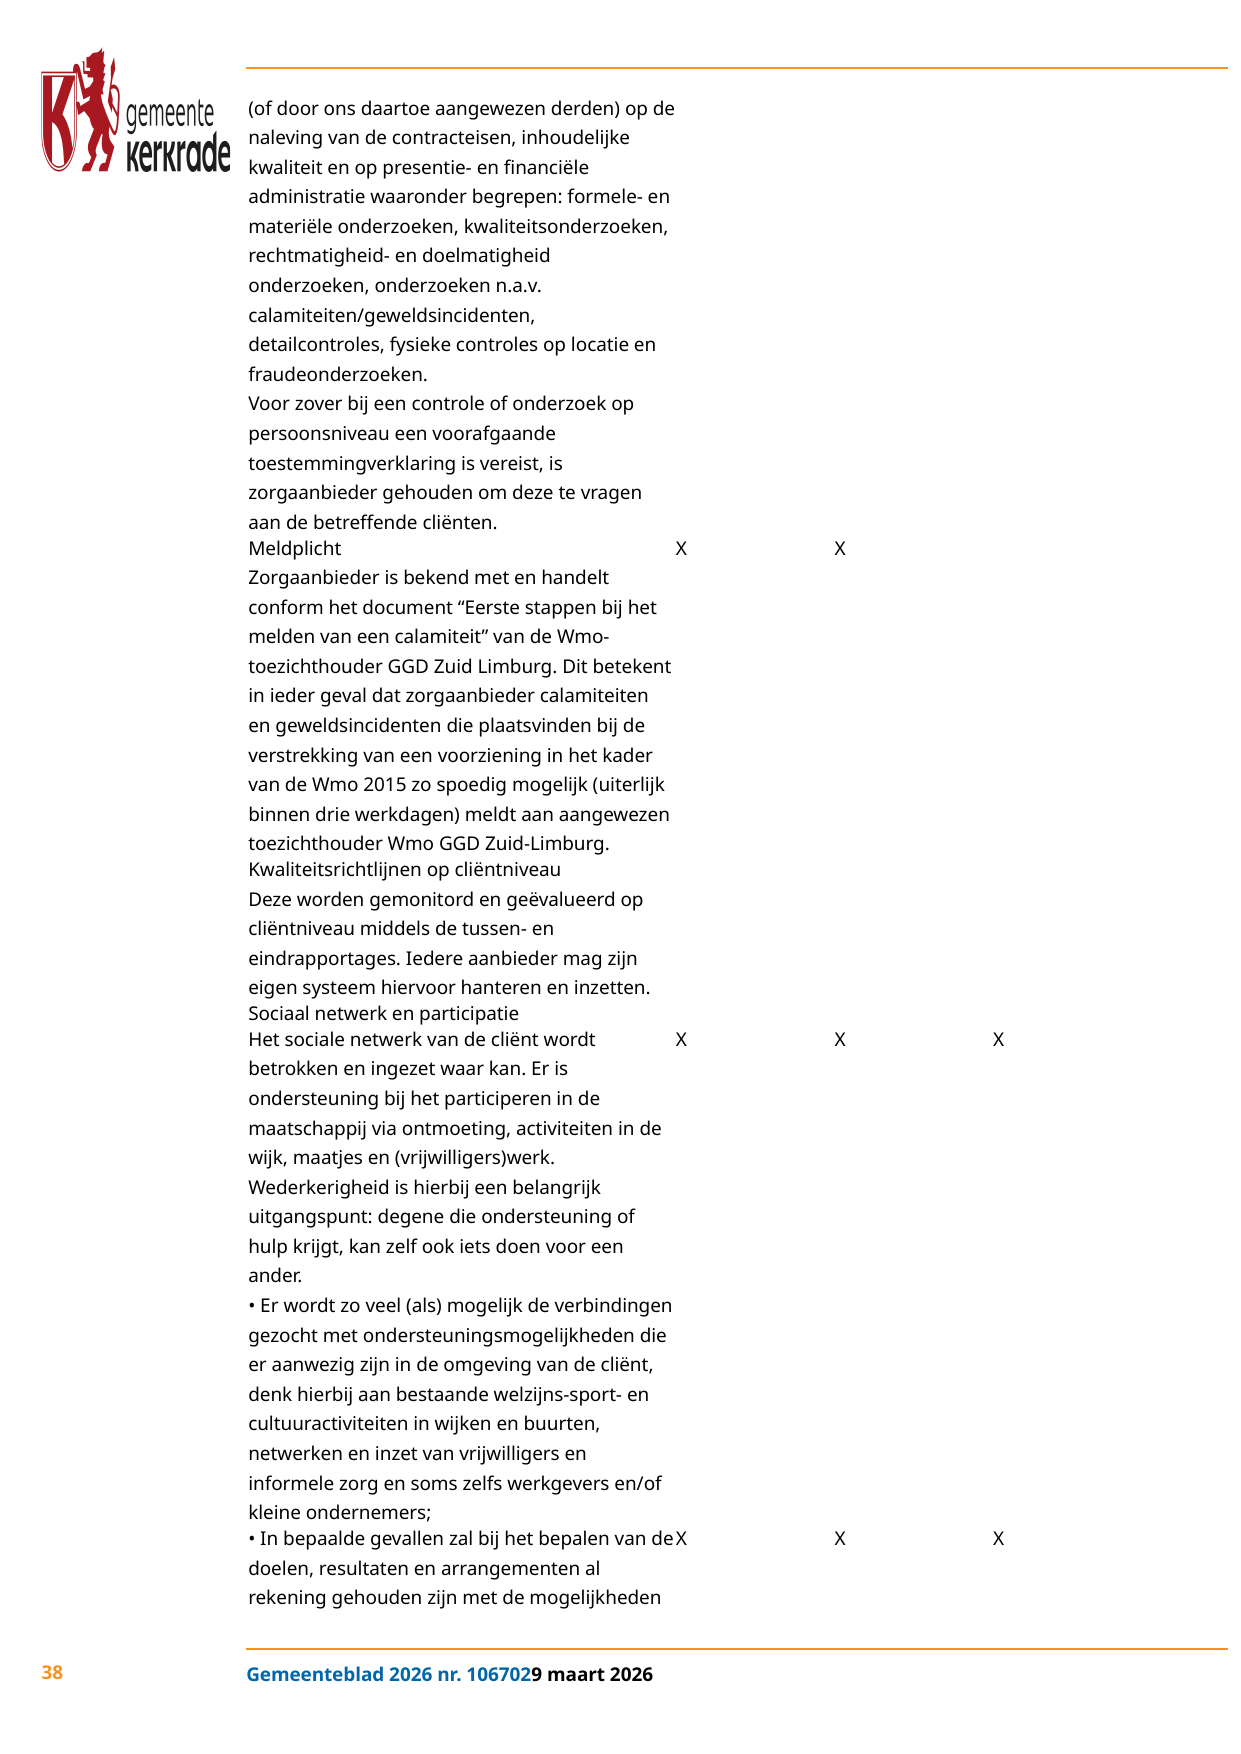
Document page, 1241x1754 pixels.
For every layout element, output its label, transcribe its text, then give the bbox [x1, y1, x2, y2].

table_cell X [834, 1026, 993, 1525]
table_cell [834, 1000, 993, 1026]
table_cell [993, 95, 1152, 535]
table_cell [993, 1000, 1152, 1026]
table_cell Het sociale netwerk van de cliënt wordt betrokken en ingezet waar kan. Er is ondersteuning bij het participeren in de maatschappij via ontmoeting, activiteiten in de wijk, maatjes en (vrijwilligers)werk. Wederkerigheid is hierbij een belangrijk uitgangspunt: degene die ondersteuning of hulp krijgt, kan zelf ook iets doen voor een ander. • Er wordt zo veel (als) mogelijk de verbindingen gezocht met ondersteuningsmogelijkheden die er aanwezig zijn in de omgeving van de cliënt, denk hierbij aan bestaande welzijns-sport- en cultuuractiviteiten in wijken en buurten, netwerken en inzet van vrijwilligers en informele zorg en soms zelfs werkgevers en/of kleine ondernemers; [248, 1026, 676, 1525]
table_cell [993, 856, 1152, 1000]
table_cell X [676, 535, 834, 856]
picture [41, 47, 231, 172]
table_cell Kwaliteitsrichtlijnen op cliëntniveau Deze worden gemonitord en geëvalueerd op cliëntniveau middels de tussen- en eindrapportages. Iedere aanbieder mag zijn eigen systeem hiervoor hanteren en inzetten. [248, 856, 676, 1000]
table_cell X [834, 1525, 993, 1610]
table_cell X [993, 1525, 1152, 1610]
table_cell Sociaal netwerk en participatie [248, 1000, 676, 1026]
table_cell [993, 535, 1152, 856]
table_cell [834, 95, 993, 535]
table_cell X [676, 1026, 834, 1525]
table_cell X [993, 1026, 1152, 1525]
table_cell [676, 1000, 834, 1026]
table_cell X [834, 535, 993, 856]
table_cell X [676, 1525, 834, 1610]
table_cell [834, 856, 993, 1000]
table_cell [676, 856, 834, 1000]
table_cell [676, 95, 834, 535]
table_cell (of door ons daartoe aangewezen derden) op de naleving van de contracteisen, inhoudelijke kwaliteit en op presentie- en financiële administratie waaronder begrepen: formele- en materiële onderzoeken, kwaliteitsonderzoeken, rechtmatigheid- en doelmatigheid onderzoeken, onderzoeken n.a.v. calamiteiten/geweldsincidenten, detailcontroles, fysieke controles op locatie en fraudeonderzoeken. Voor zover bij een controle of onderzoek op persoonsniveau een voorafgaande toestemmingverklaring is vereist, is zorgaanbieder gehouden om deze te vragen aan de betreffende cliënten. [248, 95, 676, 535]
table_cell Meldplicht Zorgaanbieder is bekend met en handelt conform het document “Eerste stappen bij het melden van een calamiteit” van de Wmo-toezichthouder GGD Zuid Limburg. Dit betekent in ieder geval dat zorgaanbieder calamiteiten en geweldsincidenten die plaatsvinden bij de verstrekking van een voorziening in het kader van de Wmo 2015 zo spoedig mogelijk (uiterlijk binnen drie werkdagen) meldt aan aangewezen toezichthouder Wmo GGD Zuid-Limburg. [248, 535, 676, 856]
table_cell • In bepaalde gevallen zal bij het bepalen van de doelen, resultaten en arrangementen al rekening gehouden zijn met de mogelijkheden [248, 1525, 676, 1610]
